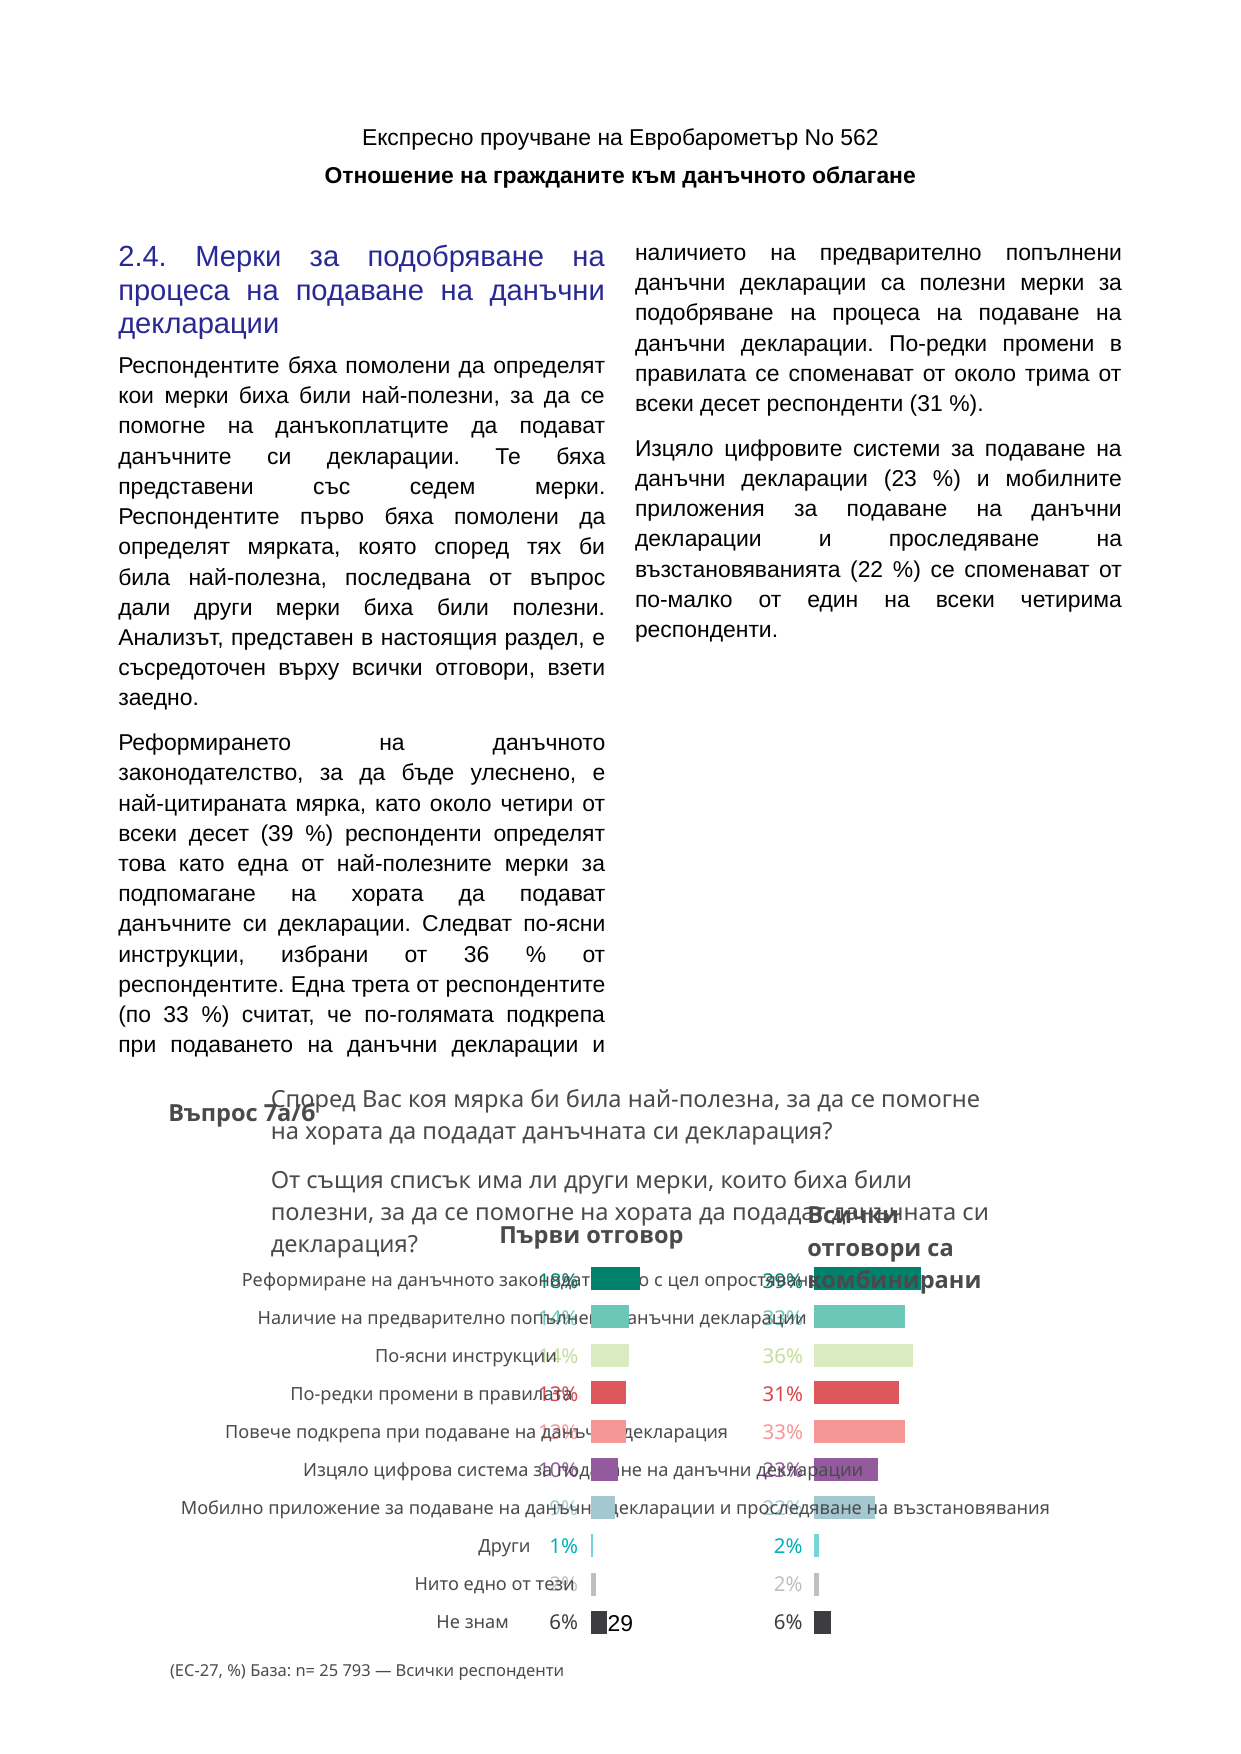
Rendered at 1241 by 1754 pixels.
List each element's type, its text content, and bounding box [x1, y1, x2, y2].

text Реформирането на данъчното законодателство, за да бъде улеснено, е най-цитираната мярка, като около четири от всеки десет (39 %) респонденти определят това като една от най-полезните мерки за подпомагане на хората да подават данъчните си декларации. Следват по-ясни инструкции, избрани от 36 % от респондентите. Една трета от респондентите (по 33 %) считат, че по-голямата подкрепа при подаването на данъчни декларации и [118, 729, 605, 1058]
text Респондентите бяха помолени да определят кои мерки биха били най-полезни, за да се помогне на данъкоплатците да подават данъчните си декларации. Те бяха представени със седем мерки. Респондентите първо бяха помолени да определят мярката, която според тях би била най-полезна, последвана от въпрос дали други мерки биха били полезни. Анализът, представен в настоящия раздел, е съсредоточен върху всички отговори, взети заедно. [118, 352, 605, 711]
subtitle 2.4. Мерки за подобряване на процеса на подаване на данъчни декларации [118, 239, 605, 339]
text Изцяло цифровите системи за подаване на данъчни декларации (23 %) и мобилните приложения за подаване на данъчни декларации и проследяване на възстановяванията (22 %) се споменават от по-малко от един на всеки четирима респонденти. [635, 435, 1122, 642]
text наличието на предварително попълнени данъчни декларации са полезни мерки за подобряване на процеса на подаване на данъчни декларации. По-редки промени в правилата се споменават от около трима от всеки десет респонденти (31 %). [635, 239, 1122, 416]
